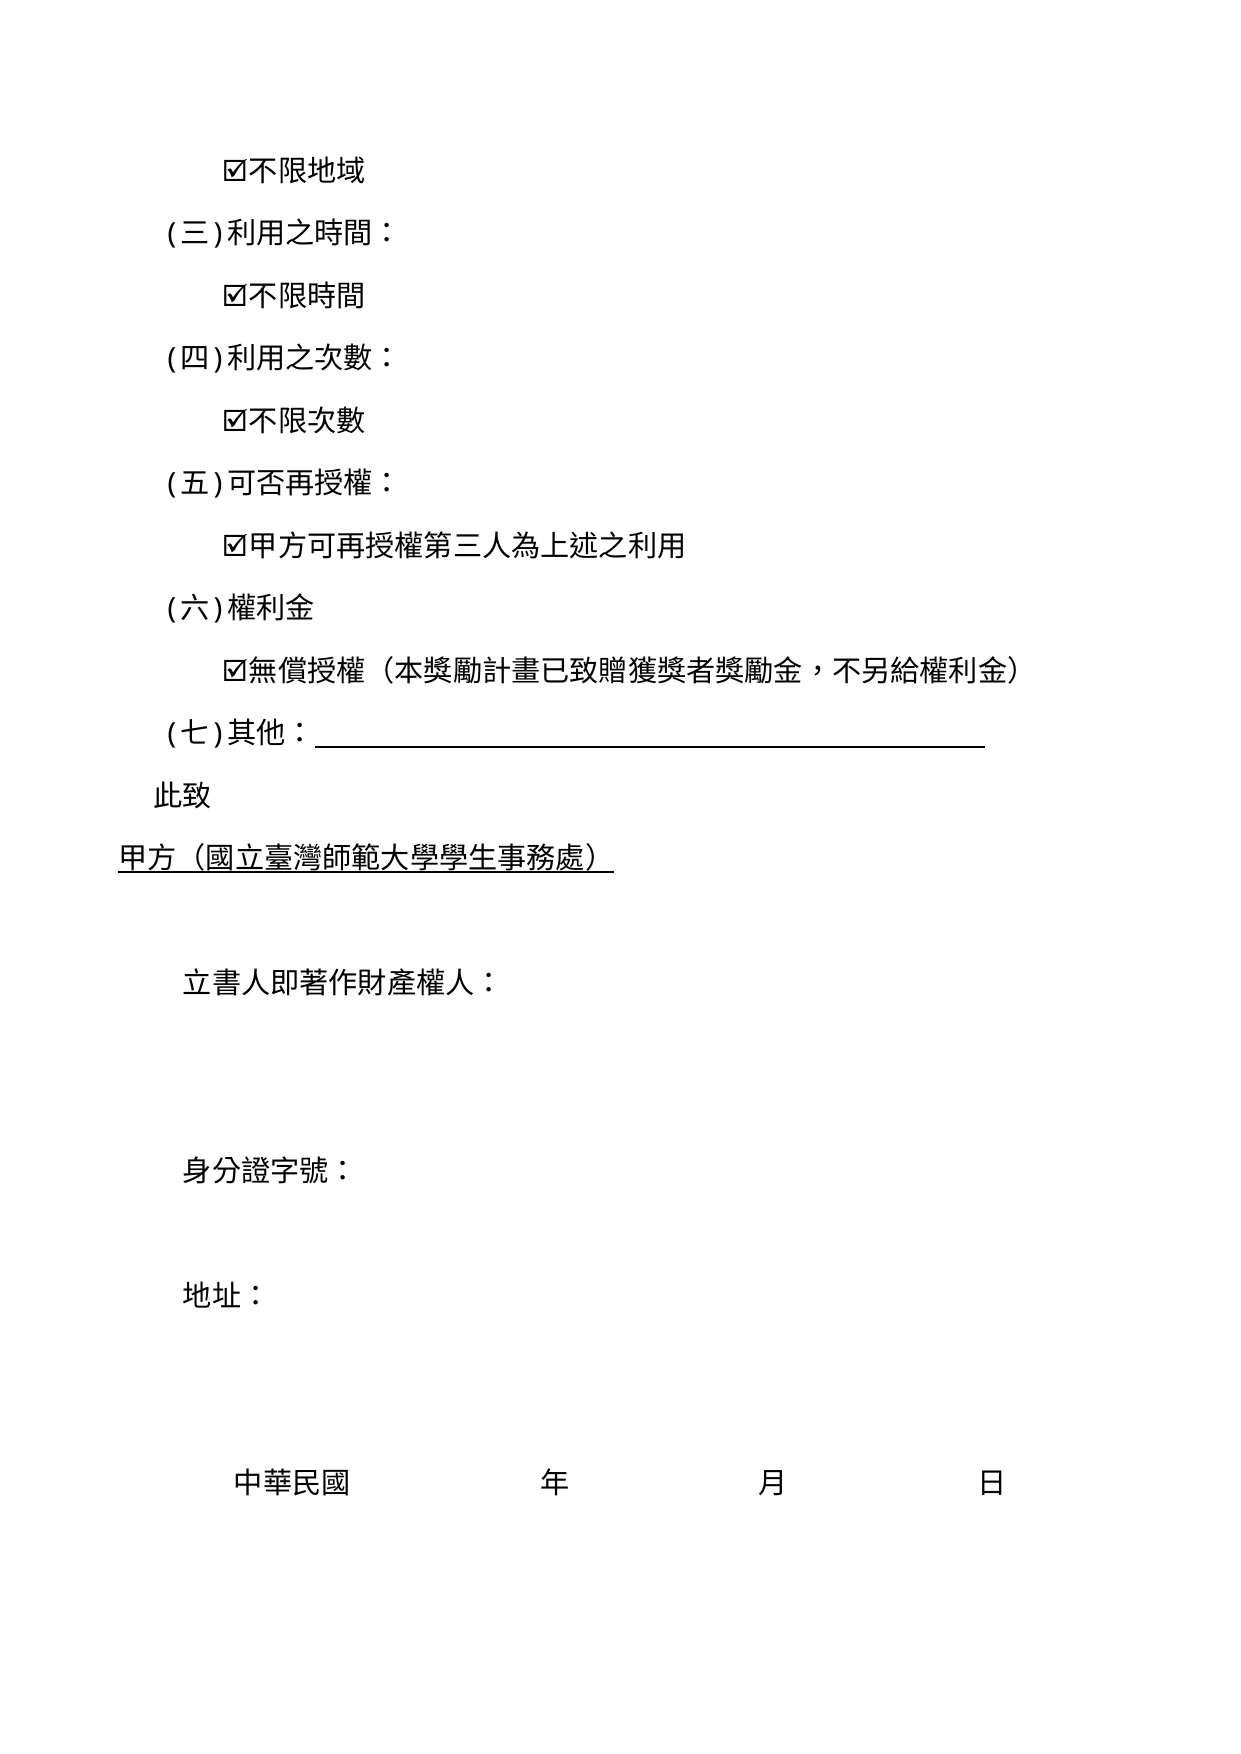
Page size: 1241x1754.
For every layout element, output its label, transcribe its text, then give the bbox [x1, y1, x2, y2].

text (七)其他： [163, 689, 1122, 752]
text 無償授權（本獎勵計畫已致贈獲獎者獎勵金，不另給權利金） [222, 627, 1122, 689]
text 中華民國 年 月 日 [118, 1439, 1122, 1502]
text (四)利用之次數： [163, 314, 1122, 377]
text 立書人即著作財產權人： [118, 939, 1122, 1002]
text (五)可否再授權： [163, 439, 1122, 502]
text 甲方可再授權第三人為上述之利用 [222, 502, 1122, 564]
text 此致 [118, 752, 1122, 814]
text 地址： [118, 1252, 1122, 1314]
text (三)利用之時間： [163, 189, 1122, 252]
text 不限次數 [222, 377, 1122, 439]
text 不限地域 [222, 127, 1122, 189]
text 甲方（國立臺灣師範大學學生事務處） [118, 814, 1122, 877]
text (六)權利金 [163, 564, 1122, 627]
text 身分證字號： [118, 1127, 1122, 1189]
text 不限時間 [222, 252, 1122, 314]
